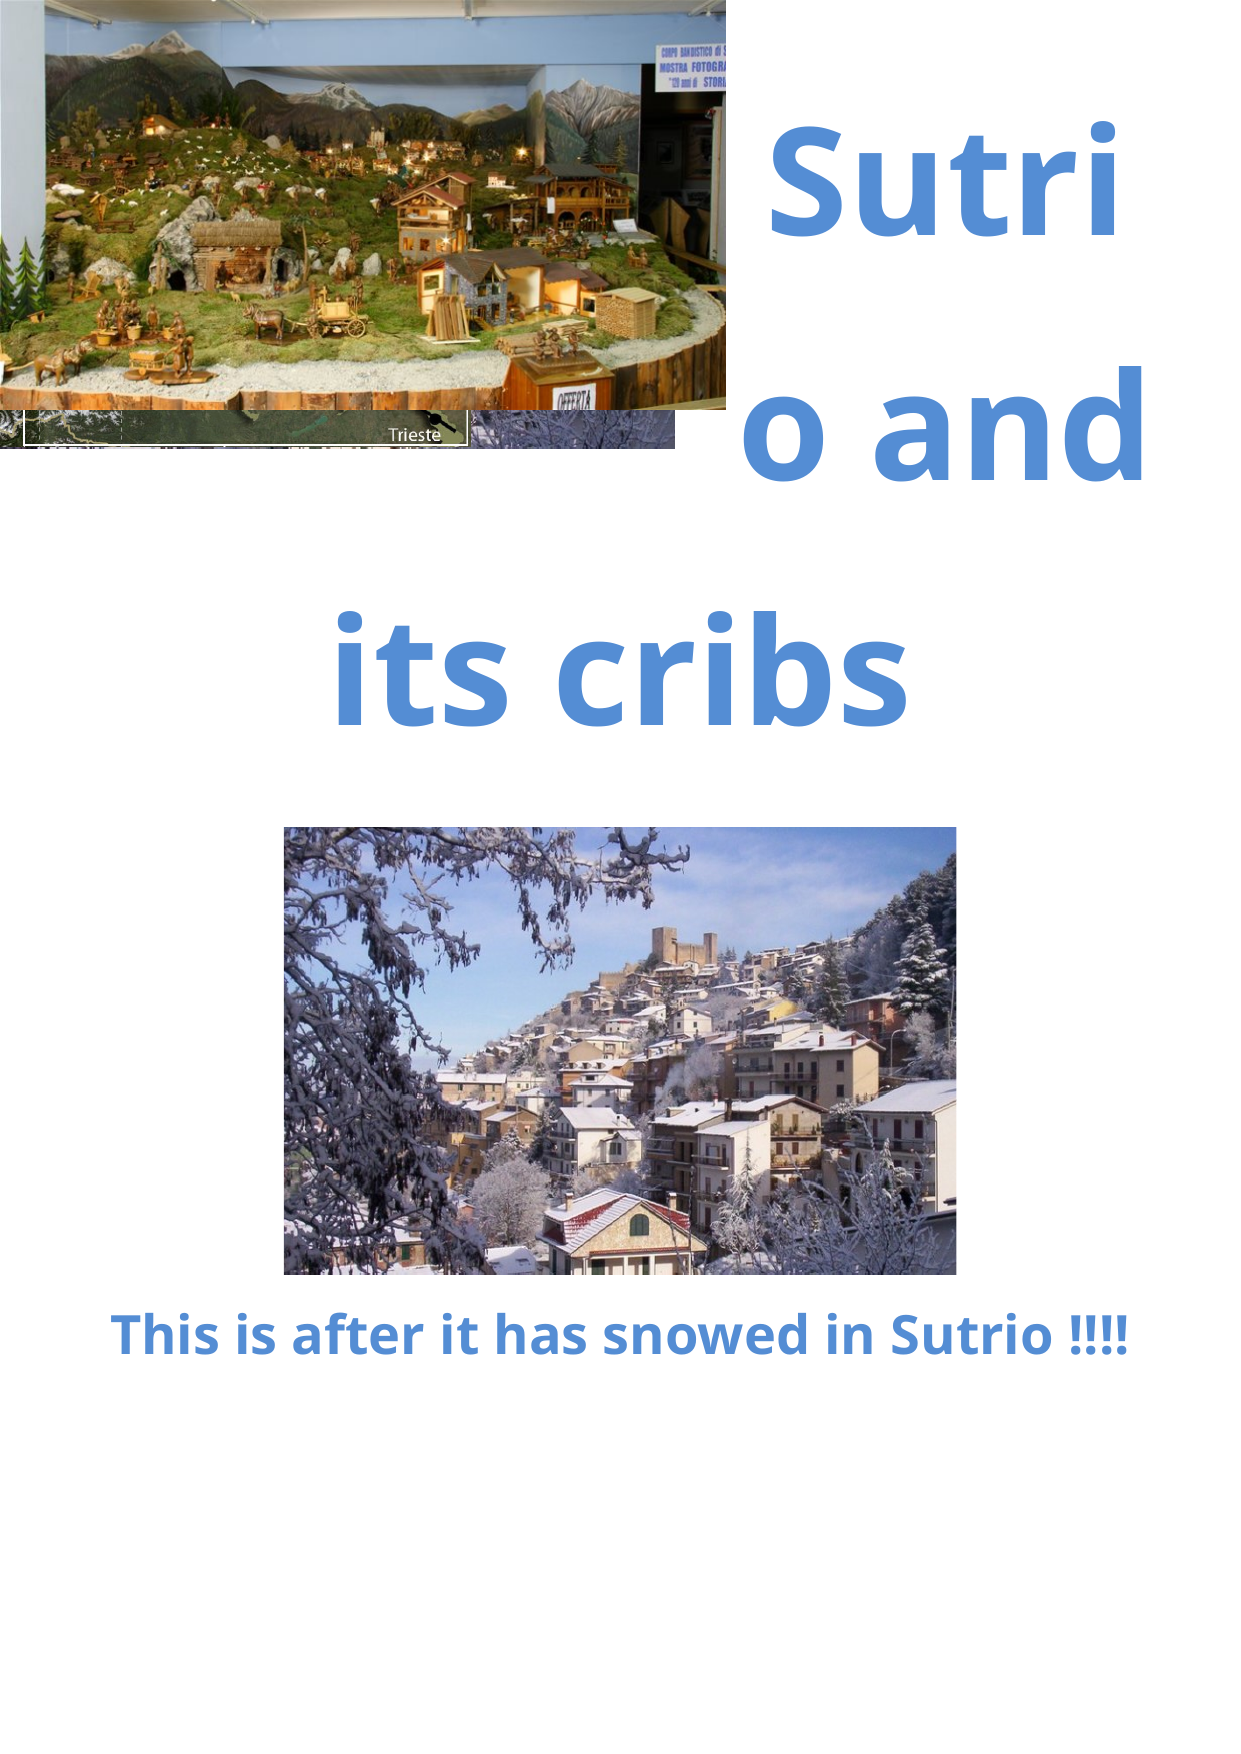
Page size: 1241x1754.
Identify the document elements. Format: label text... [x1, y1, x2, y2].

text Sutrio and its cribs [75, 75, 1165, 769]
picture [283, 827, 957, 1275]
text This is after it has snowed in Sutrio !!!! [75, 1296, 1165, 1370]
picture [0, 0, 726, 449]
